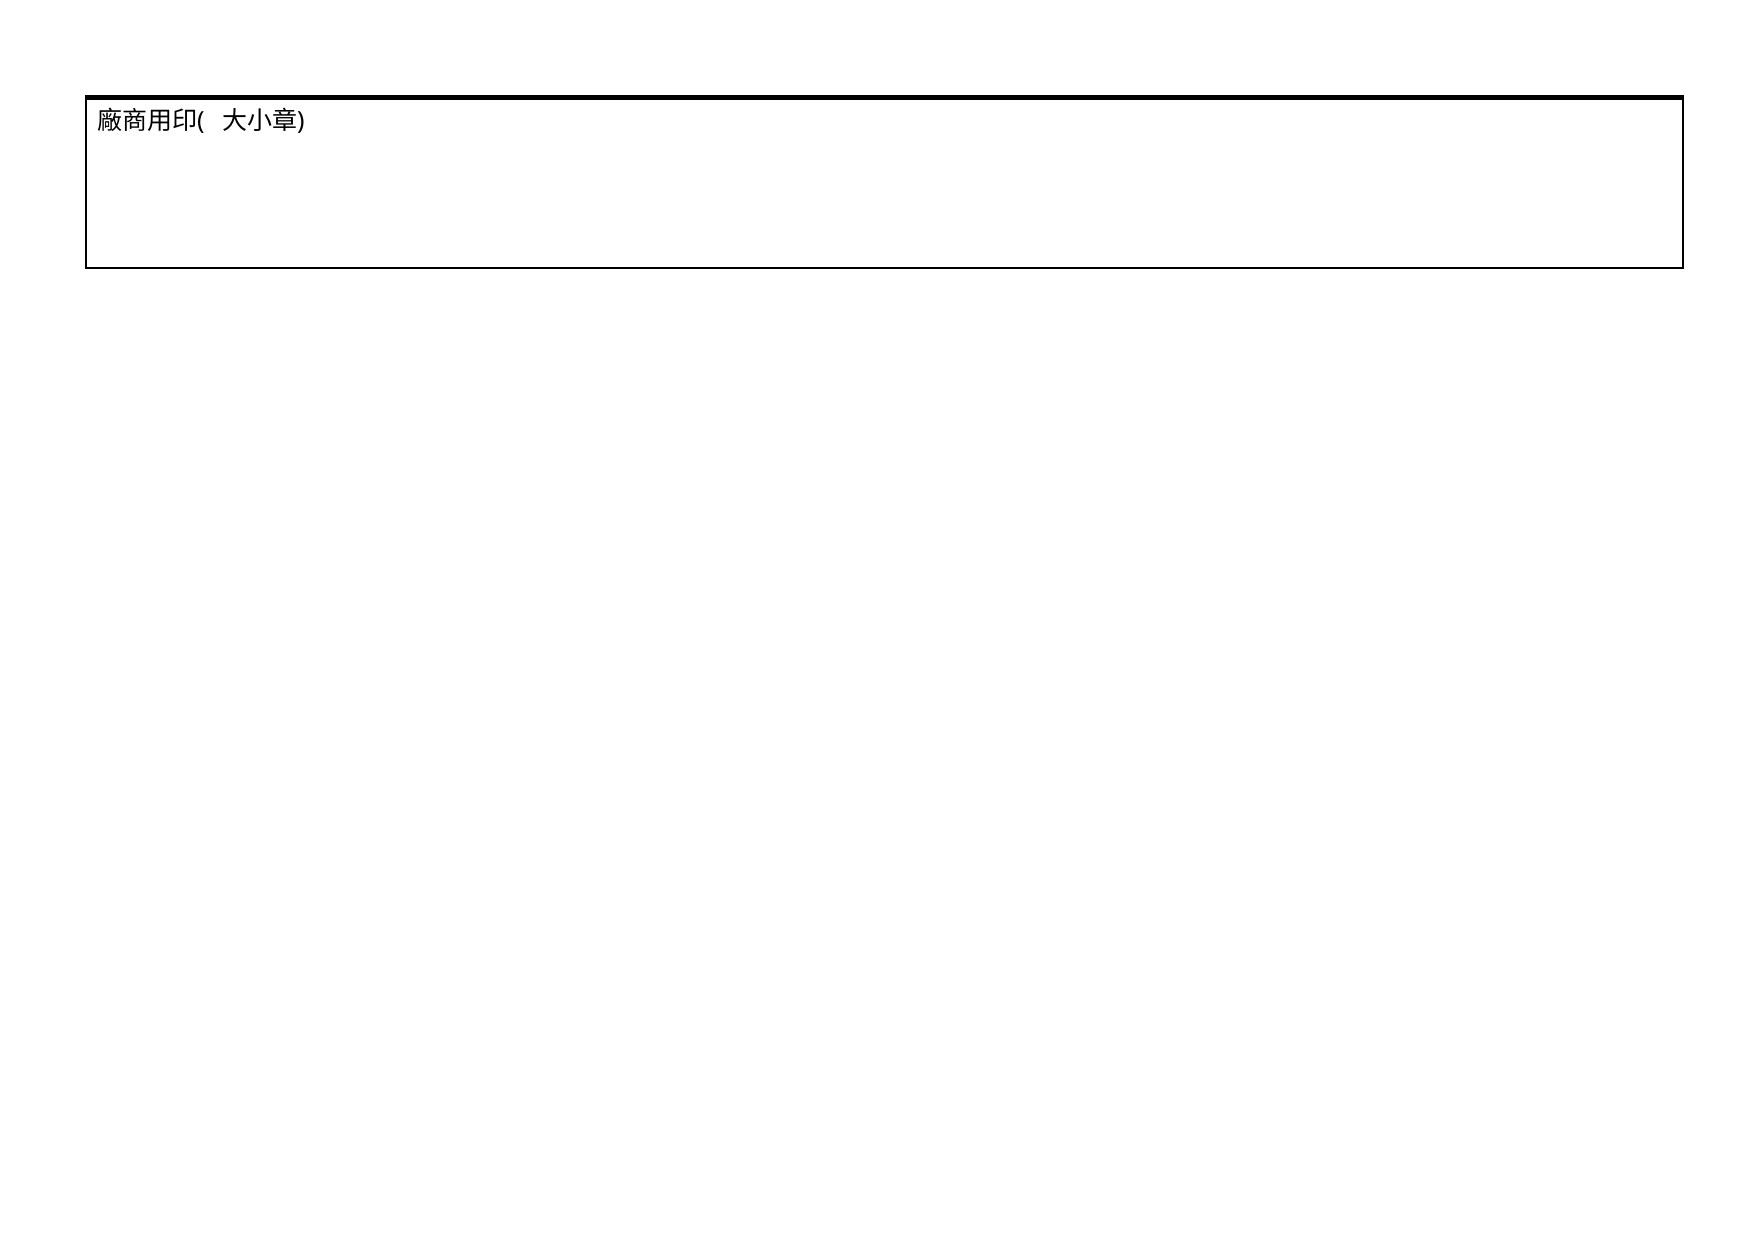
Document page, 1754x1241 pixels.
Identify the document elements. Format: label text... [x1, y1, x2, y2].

table_cell 廠商用印(大小章) [87, 100, 1682, 267]
